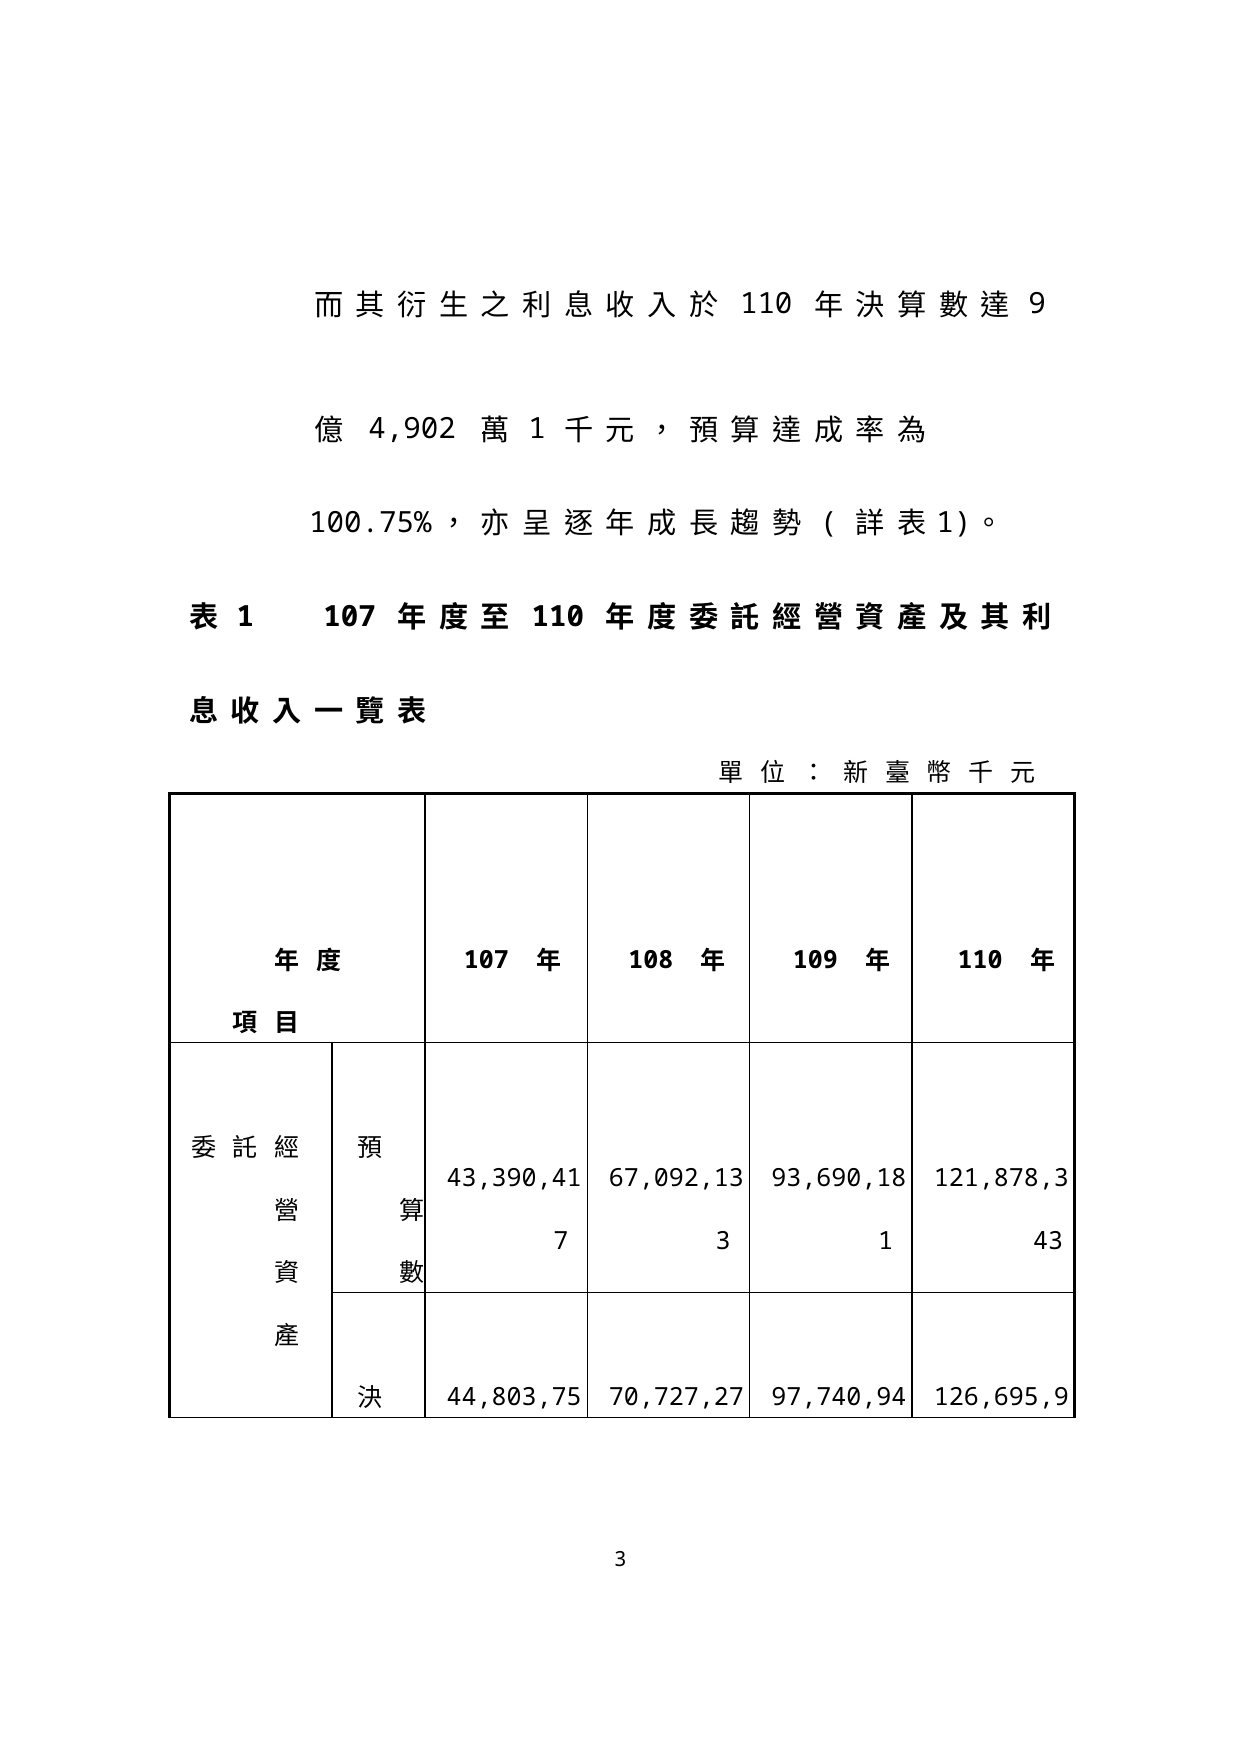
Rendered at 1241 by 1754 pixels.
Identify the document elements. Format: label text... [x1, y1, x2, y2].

table_cell 44,803,75 [426, 1293, 587, 1417]
table_cell 決 [333, 1293, 424, 1417]
text 單位：新臺幣千元 [183, 729, 1043, 792]
table_cell 預算數 [333, 1043, 424, 1292]
table_header 108年 [588, 795, 749, 1042]
table_cell 43,390,417 [426, 1043, 587, 1292]
table_cell 70,727,27 [588, 1293, 749, 1417]
table_header 110年 [913, 795, 1073, 1042]
table_cell 97,740,94 [750, 1293, 911, 1417]
table_cell 126,695,9 [913, 1293, 1073, 1417]
text 依金融業特別準備金運用管理辦法第4條規定，是項準備金係為處理問題金融機構退場所需費用及運用管理所需之行政管理費，金管會自106年5月17日起委託中央存款保險公司運用與管理該準備金，帳列科目為「委託經營資產」，其於107年至110年間，決算數呈逐年成長趨勢且皆逾預算數，於110年底已達1,266億9,592萬6千元，較107年底增加818億9,217萬4千元，增幅182.78%，金額甚鉅，而其衍生之利息收入於110年決算數達9億4,902萬1千元，預算達成率為100.75%，亦呈逐年成長趨勢(詳表1)。 [271, 229, 1058, 542]
table_header 年度 項目 [171, 795, 424, 1042]
table_header 109年 [750, 795, 911, 1042]
table_cell 93,690,181 [750, 1043, 911, 1292]
table_cell 121,878,343 [913, 1043, 1073, 1292]
text 表1 107年度至110年度委託經營資產及其利息收入一覽表 [167, 542, 1087, 729]
table_header 107年 [426, 795, 587, 1042]
table_cell 委託經營資產 [171, 1043, 331, 1417]
table_cell 67,092,133 [588, 1043, 749, 1292]
